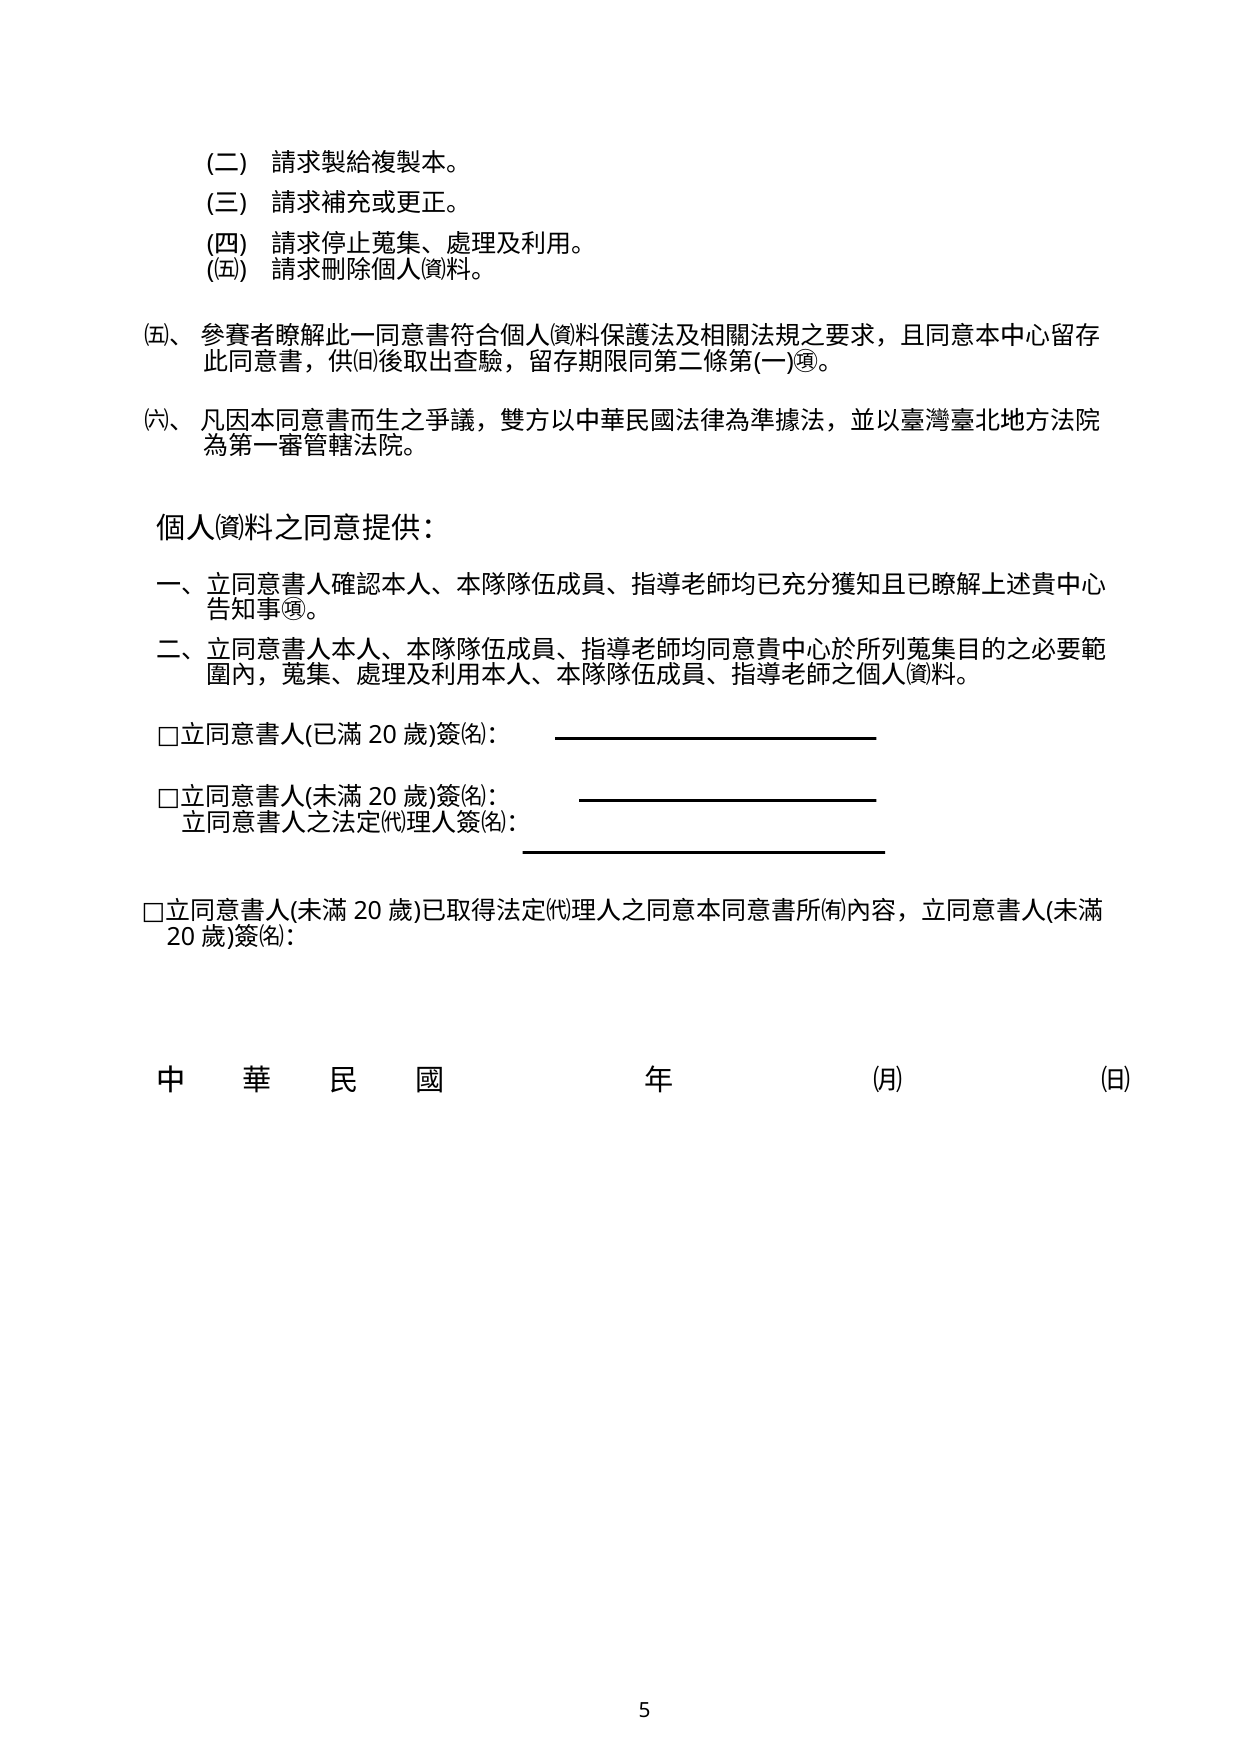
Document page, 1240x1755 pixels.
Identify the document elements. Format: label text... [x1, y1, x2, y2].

text ㆒、立同意書㆟確認本㆟、本隊隊伍成員、指導老師均已充分獲知且已瞭解㆖述貴㆗心 [156, 574, 1231, 599]
text 個㆟㈾料之同意提供： [156, 516, 474, 545]
text 告知事㊠。 [206, 599, 1231, 624]
text 民 [329, 1067, 384, 1096]
text ㆗ [156, 1067, 211, 1096]
text 年 [644, 1067, 699, 1096]
text 為第㆒審管轄法院。 [203, 434, 1231, 459]
text ㈪ [873, 1067, 928, 1096]
text 國 [415, 1067, 470, 1096]
text 5 [638, 1700, 662, 1722]
text □立同意書㆟(已滿 20 歲)簽㈴： [156, 723, 546, 749]
text (㆔) 請求補充或更正。 [207, 191, 495, 217]
text ㈤、 參賽者瞭解此㆒同意書符合個㆟㈾料保護法及相關法規之要求，且同意本㆗心留存 [144, 325, 1231, 349]
text 此同意書，供㈰後取出查驗，留存期限同第㆓條第(㆒)㊠。 [203, 349, 1231, 376]
text ㆓、立同意書㆟本㆟、本隊隊伍成員、指導老師均同意貴㆗心於所列蒐集目的之必要範 [156, 639, 1231, 664]
text ㈰ [1102, 1067, 1157, 1096]
text (㆕) 請求停止蒐集、處理及利用。 [207, 231, 639, 257]
text □立同意書㆟(未滿 20 歲)簽㈴： [156, 785, 570, 811]
text 圍內，蒐集、處理及利用本㆟、本隊隊伍成員、指導老師之個㆟㈾料。 [206, 664, 1231, 689]
text (㆓) 請求製給複製本。 [207, 150, 495, 176]
text ㈥、 凡因本同意書而生之爭議，雙方以㆗華民國法律為準據法，並以臺灣臺北㆞方法院 [144, 410, 1231, 434]
text (㈤) 請求刪除個㆟㈾料。 [207, 257, 639, 283]
text 20 歲)簽㈴： [166, 924, 1231, 951]
text □立同意書㆟(未滿 20 歲)已取得法定㈹理㆟之同意本同意書所㈲內容，立同意書㆟(未滿 [141, 898, 1231, 924]
text 華 [243, 1067, 298, 1096]
text 立同意書㆟之法定㈹理㆟簽㈴： [181, 811, 570, 836]
